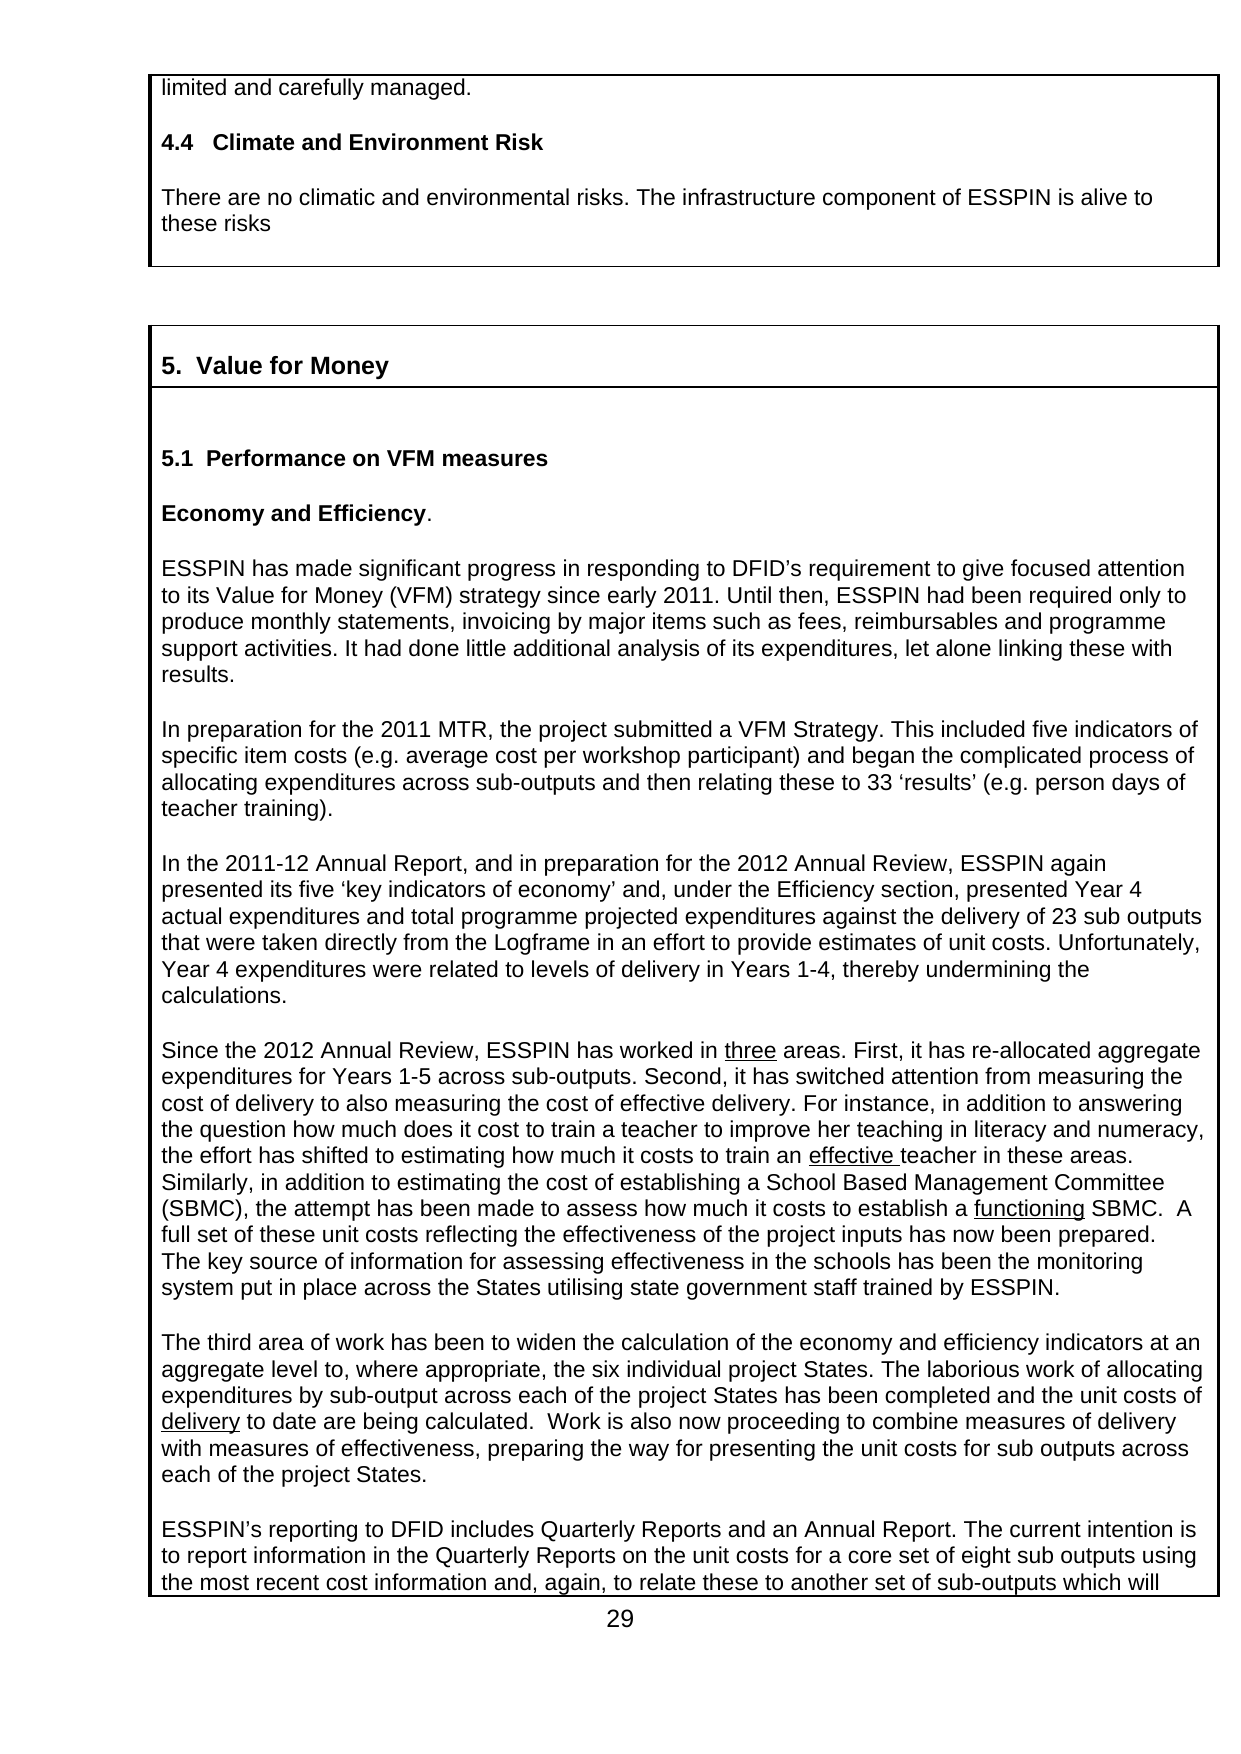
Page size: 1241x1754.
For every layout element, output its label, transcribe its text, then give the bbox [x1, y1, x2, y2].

table_cell limited and carefully managed. 4.4 Climate and Environment Risk There are no climatic and environmental risks. The infrastructure component of ESSPIN is alive to these risks [152, 76, 1217, 266]
table_header 5. Value for Money [152, 326, 1217, 386]
table_cell 5.1 Performance on VFM measures Economy and Efficiency. ESSPIN has made significant progress in responding to DFID’s requirement to give focused attention to its Value for Money (VFM) strategy since early 2011. Until then, ESSPIN had been required only to produce monthly statements, invoicing by major items such as fees, reimbursables and programme support activities. It had done little additional analysis of its expenditures, let alone linking these with results. In preparation for the 2011 MTR, the project submitted a VFM Strategy. This included five indicators of specific item costs (e.g. average cost per workshop participant) and began the complicated process of allocating expenditures across sub-outputs and then relating these to 33 ‘results’ (e.g. person days of teacher training). In the 2011-12 Annual Report, and in preparation for the 2012 Annual Review, ESSPIN again presented its five ‘key indicators of economy’ and, under the Efficiency section, presented Year 4 actual expenditures and total programme projected expenditures against the delivery of 23 sub outputs that were taken directly from the Logframe in an effort to provide estimates of unit costs. Unfortunately, Year 4 expenditures were related to levels of delivery in Years 1-4, thereby undermining the calculations. Since the 2012 Annual Review, ESSPIN has worked in three areas. First, it has re-allocated aggregate expenditures for Years 1-5 across sub-outputs. Second, it has switched attention from measuring the cost of delivery to also measuring the cost of effective delivery. For instance, in addition to answering the question how much does it cost to train a teacher to improve her teaching in literacy and numeracy, the effort has shifted to estimating how much it costs to train an effective teacher in these areas. Similarly, in addition to estimating the cost of establishing a School Based Management Committee (SBMC), the attempt has been made to assess how much it costs to establish a functioning SBMC. A full set of these unit costs reflecting the effectiveness of the project inputs has now been prepared. The key source of information for assessing effectiveness in the schools has been the monitoring system put in place across the States utilising state government staff trained by ESSPIN. The third area of work has been to widen the calculation of the economy and efficiency indicators at an aggregate level to, where appropriate, the six individual project States. The laborious work of allocating expenditures by sub-output across each of the project States has been completed and the unit costs of delivery to date are being calculated. Work is also now proceeding to combine measures of delivery with measures of effectiveness, preparing the way for presenting the unit costs for sub outputs across each of the project States. ESSPIN’s reporting to DFID includes Quarterly Reports and an Annual Report. The current intention is to report information in the Quarterly Reports on the unit costs for a core set of eight sub outputs using the most recent cost information and, again, to relate these to another set of sub-outputs which will [152, 388, 1217, 1595]
